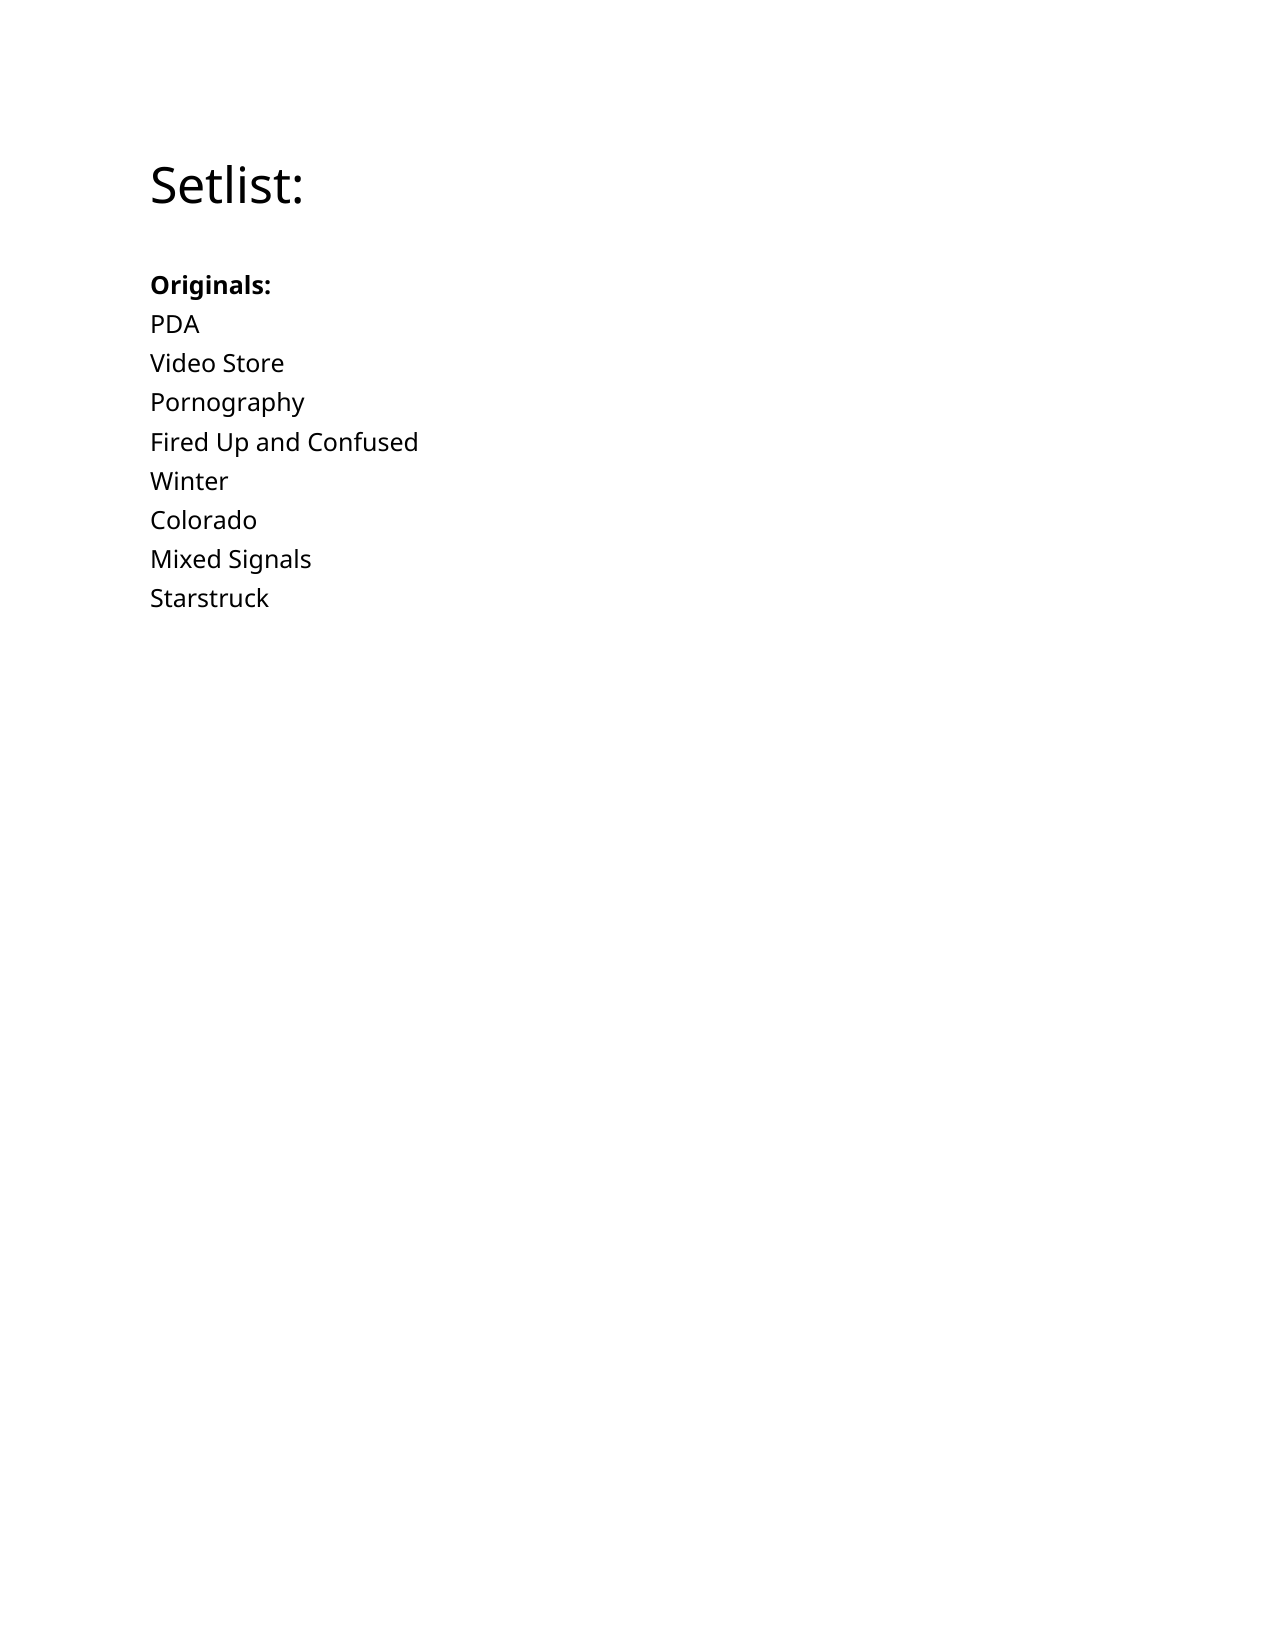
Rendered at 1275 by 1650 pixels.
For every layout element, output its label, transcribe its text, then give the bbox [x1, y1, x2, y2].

text Video Store [150, 346, 1125, 380]
text Setlist: [150, 150, 1125, 218]
text Winter [150, 463, 1125, 497]
text Pornography [150, 385, 1125, 419]
text Originals: [150, 267, 1125, 302]
text Fired Up and Confused [150, 424, 1125, 458]
text PDA [150, 307, 1125, 341]
text Colorado [150, 502, 1125, 537]
text Mixed Signals [150, 542, 1125, 576]
text Starstruck [150, 581, 1125, 615]
